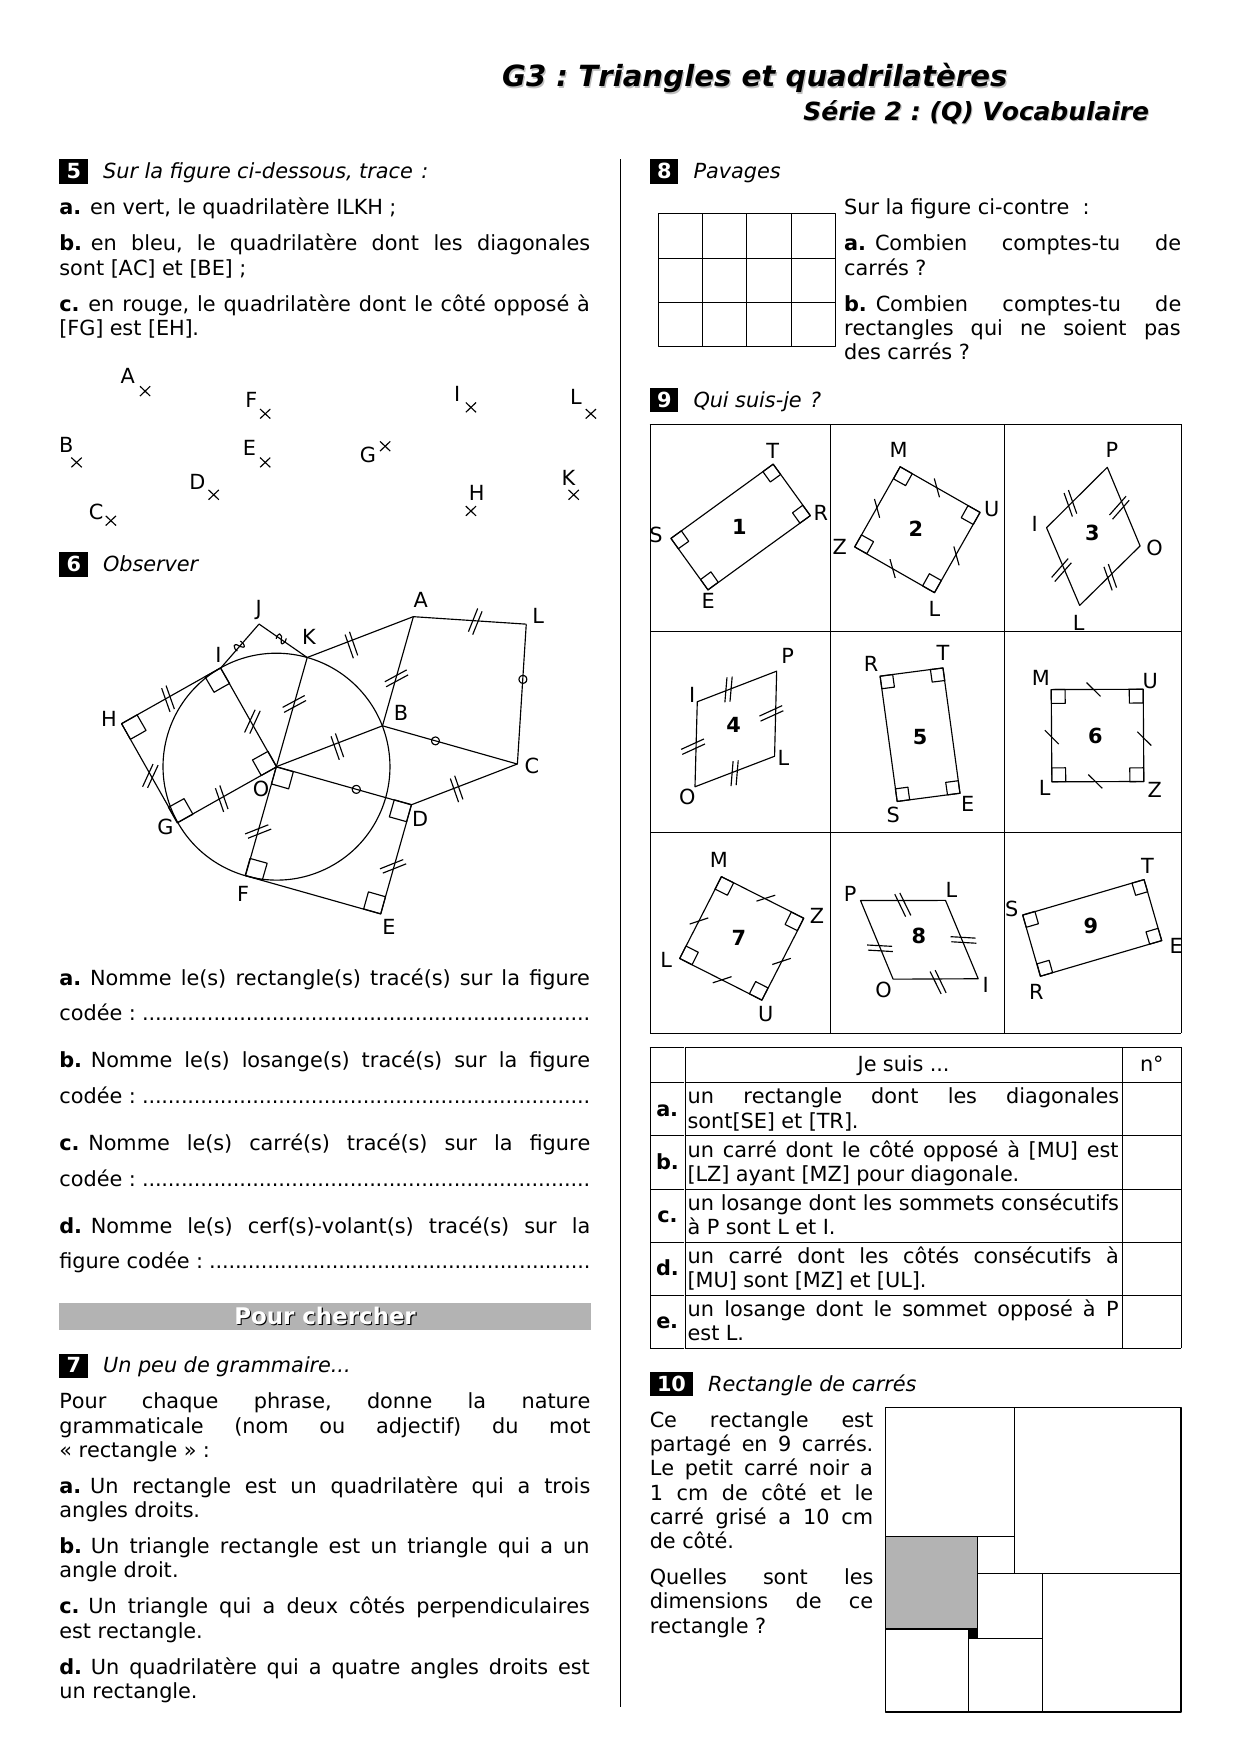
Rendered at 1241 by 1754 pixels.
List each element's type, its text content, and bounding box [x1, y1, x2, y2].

table_cell [1005, 632, 1181, 832]
table_header [650, 195, 844, 364]
list Un quadrilatère qui a quatre angles droits est un rectangle. [59, 1655, 591, 1703]
list Sur la figure ci-dessous, trace : [88, 159, 591, 184]
table_cell un losange dont les sommets consécutifs à P sont L et I. [686, 1190, 1122, 1242]
text [978, 1574, 1042, 1638]
table_cell [1123, 1190, 1181, 1242]
table_header [651, 534, 659, 541]
text [1043, 1574, 1180, 1638]
table_header [651, 1048, 684, 1082]
text Pour chercher [59, 1303, 591, 1330]
list Nomme le(s) carré(s) tracé(s) sur la figure codée : [59, 1120, 591, 1191]
table_cell [1005, 833, 1181, 1033]
table_cell un rectangle dont les diagonales sont[SE] et [TR]. [686, 1083, 1122, 1135]
table_cell un carré dont le côté opposé à [MU] est [LZ] ayant [MZ] pour diagonale. [686, 1136, 1122, 1189]
table_cell [831, 833, 1004, 1033]
text [1015, 1565, 1180, 1573]
table_cell a. [651, 1083, 684, 1135]
table_header Je suis ... [686, 1048, 1122, 1082]
table_cell [1173, 940, 1181, 951]
list Nomme le(s) cerf(s)-volant(s) tracé(s) sur la figure codée : [59, 1203, 591, 1273]
table_header [1005, 425, 1181, 631]
table_cell [1123, 1083, 1181, 1135]
list Nomme le(s) losange(s) tracé(s) sur la figure codée : [59, 1037, 591, 1108]
list Un rectangle est un quadrilatère qui a trois angles droits. [59, 1474, 591, 1523]
table_cell e. [651, 1296, 684, 1348]
list Nomme le(s) rectangle(s) tracé(s) sur la figure codée : [59, 955, 591, 1026]
list Un triangle qui a deux côtés perpendiculaires est rectangle. [59, 1595, 591, 1643]
table_cell un losange dont le sommet opposé à P est L. [686, 1296, 1122, 1348]
table_header n° [1123, 1048, 1181, 1082]
list Pavages [678, 159, 1181, 184]
list en bleu, le quadrilatère dont les diagonales sont [AC] et [BE] ; [59, 231, 591, 280]
list Qui suis-je ? [678, 388, 1181, 412]
text [886, 1408, 1014, 1536]
list Rectangle de carrés [693, 1372, 1181, 1396]
table_cell d. [651, 1243, 684, 1295]
list Un triangle rectangle est un triangle qui a un angle droit. [59, 1534, 591, 1583]
text [1015, 1408, 1180, 1553]
list en rouge, le quadrilatère dont le côté opposé à [FG] est [EH]. [59, 292, 591, 340]
list Observer [88, 552, 591, 577]
table_header Sur la figure ci-contre : Combien comptes-tu de carrés ? Combien comptes-tu de rectangles qui ne soient pas des carrés ? [844, 195, 1181, 364]
text Ce rectangle est partagé en 9 carrés. Le petit carré noir a 1 cm de côté et le carré grisé a 10 cm de côté. [649, 1408, 885, 1553]
table_cell [1123, 1296, 1181, 1348]
list Un peu de grammaire... [59, 1353, 591, 1378]
table_cell [651, 833, 830, 1033]
table_cell [1123, 1136, 1181, 1189]
table_cell un carré dont les côtés consécutifs à [MU] sont [MZ] et [UL]. [686, 1243, 1122, 1295]
list en vert, le quadrilatère ILKH ; [59, 195, 591, 220]
list Pour chaque phrase, donne la nature grammaticale (nom ou adjectif) du mot « rectangle » : [59, 1389, 591, 1462]
table_cell [831, 632, 1004, 832]
table_cell c. [651, 1190, 684, 1242]
table_cell [1123, 1243, 1181, 1295]
table_cell [651, 632, 830, 832]
table_header [651, 425, 830, 631]
table_cell b. [651, 1136, 684, 1189]
text Quelles sont les dimensions de ce rectangle ? [649, 1565, 885, 1638]
table_header [831, 425, 1004, 631]
